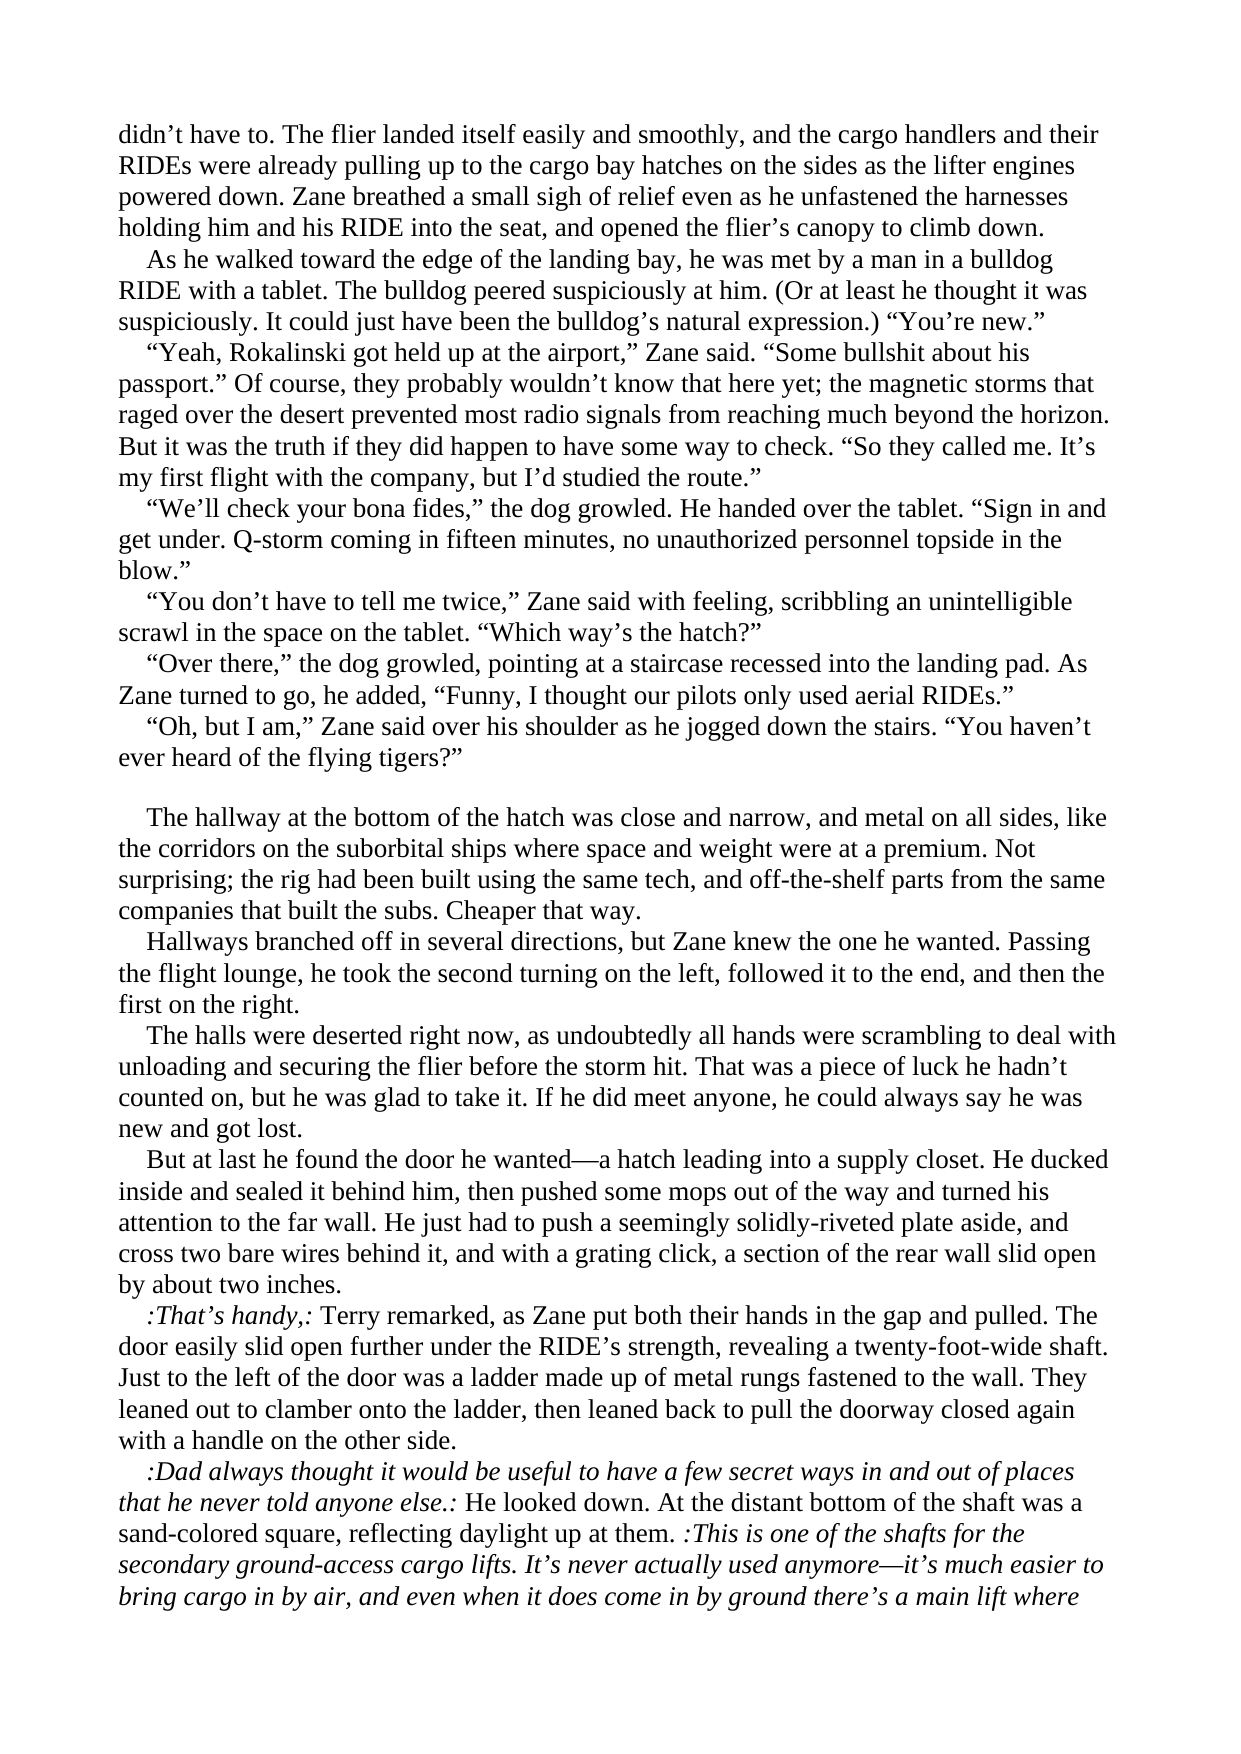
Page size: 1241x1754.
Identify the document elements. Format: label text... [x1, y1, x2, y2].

text “Yeah, Rokalinski got held up at the airport,” Zane said. “Some bullshit about his passport.” Of course, they probably wouldn’t know that here yet; the magnetic storms that raged over the desert prevented most radio signals from reaching much beyond the horizon. But it was the truth if they did happen to have some way to check. “So they called me. It’s my first flight with the company, but I’d studied the route.” [118, 336, 1122, 492]
text “Over there,” the dog growled, pointing at a staircase recessed into the landing pad. As Zane turned to go, he added, “Funny, I thought our pilots only used aerial RIDEs.” [118, 648, 1122, 710]
text The halls were deserted right now, as undoubtedly all hands were scrambling to deal with unloading and securing the flier before the storm hit. That was a piece of luck he hadn’t counted on, but he was glad to take it. If he did meet anyone, he could always say he was new and got lost. [118, 1019, 1122, 1143]
text But at last he found the door he wanted—a hatch leading into a supply closet. He ducked inside and sealed it behind him, then pushed some mops out of the way and turned his attention to the far wall. He just had to push a seemingly solidly-riveted plate aside, and cross two bare wires behind it, and with a grating click, a section of the rear wall slid open by about two inches. [118, 1143, 1122, 1299]
text The hallway at the bottom of the hatch was close and narrow, and metal on all sides, like the corridors on the suborbital ships where space and weight were at a premium. Not surprising; the rig had been built using the same tech, and off-the-shelf parts from the same companies that built the subs. Cheaper that way. [118, 801, 1122, 926]
text didn’t have to. The flier landed itself easily and smoothly, and the cargo handlers and their RIDEs were already pulling up to the cargo bay hatches on the sides as the lifter engines powered down. Zane breathed a small sigh of relief even as he unfastened the harnesses holding him and his RIDE into the seat, and opened the flier’s canopy to climb down. [118, 118, 1122, 243]
text “You don’t have to tell me twice,” Zane said with feeling, scribbling an unintelligible scrawl in the space on the tablet. “Which way’s the hatch?” [118, 585, 1122, 648]
text “We’ll check your bona fides,” the dog growled. He handed over the tablet. “Sign in and get under. Q-storm coming in fifteen minutes, no unauthorized personnel topside in the blow.” [118, 492, 1122, 585]
text “Oh, but I am,” Zane said over his shoulder as he jogged down the stairs. “You haven’t ever heard of the flying tigers?” [118, 710, 1122, 772]
text Hallways branched off in several directions, but Zane knew the one he wanted. Passing the flight lounge, he took the second turning on the left, followed it to the end, and then the first on the right. [118, 926, 1122, 1019]
text As he walked toward the edge of the landing bay, he was met by a man in a bulldog RIDE with a tablet. The bulldog peered suspiciously at him. (Or at least he thought it was suspiciously. It could just have been the bulldog’s natural expression.) “You’re new.” [118, 243, 1122, 336]
text :Dad always thought it would be useful to have a few secret ways in and out of places that he never told anyone else.: He looked down. At the distant bottom of the shaft was a sand-colored square, reflecting daylight up at them. :This is one of the shafts for the secondary ground-access cargo lifts. It’s never actually used anymore—it’s much easier to bring cargo in by air, and even when it does come in by ground there’s a main lift where [118, 1455, 1122, 1611]
text :That’s handy,: Terry remarked, as Zane put both their hands in the gap and pulled. The door easily slid open further under the RIDE’s strength, revealing a twenty-foot-wide shaft. Just to the left of the door was a ladder made up of metal rungs fastened to the wall. They leaned out to clamber onto the ladder, then leaned back to pull the doorway closed again with a handle on the other side. [118, 1299, 1122, 1455]
